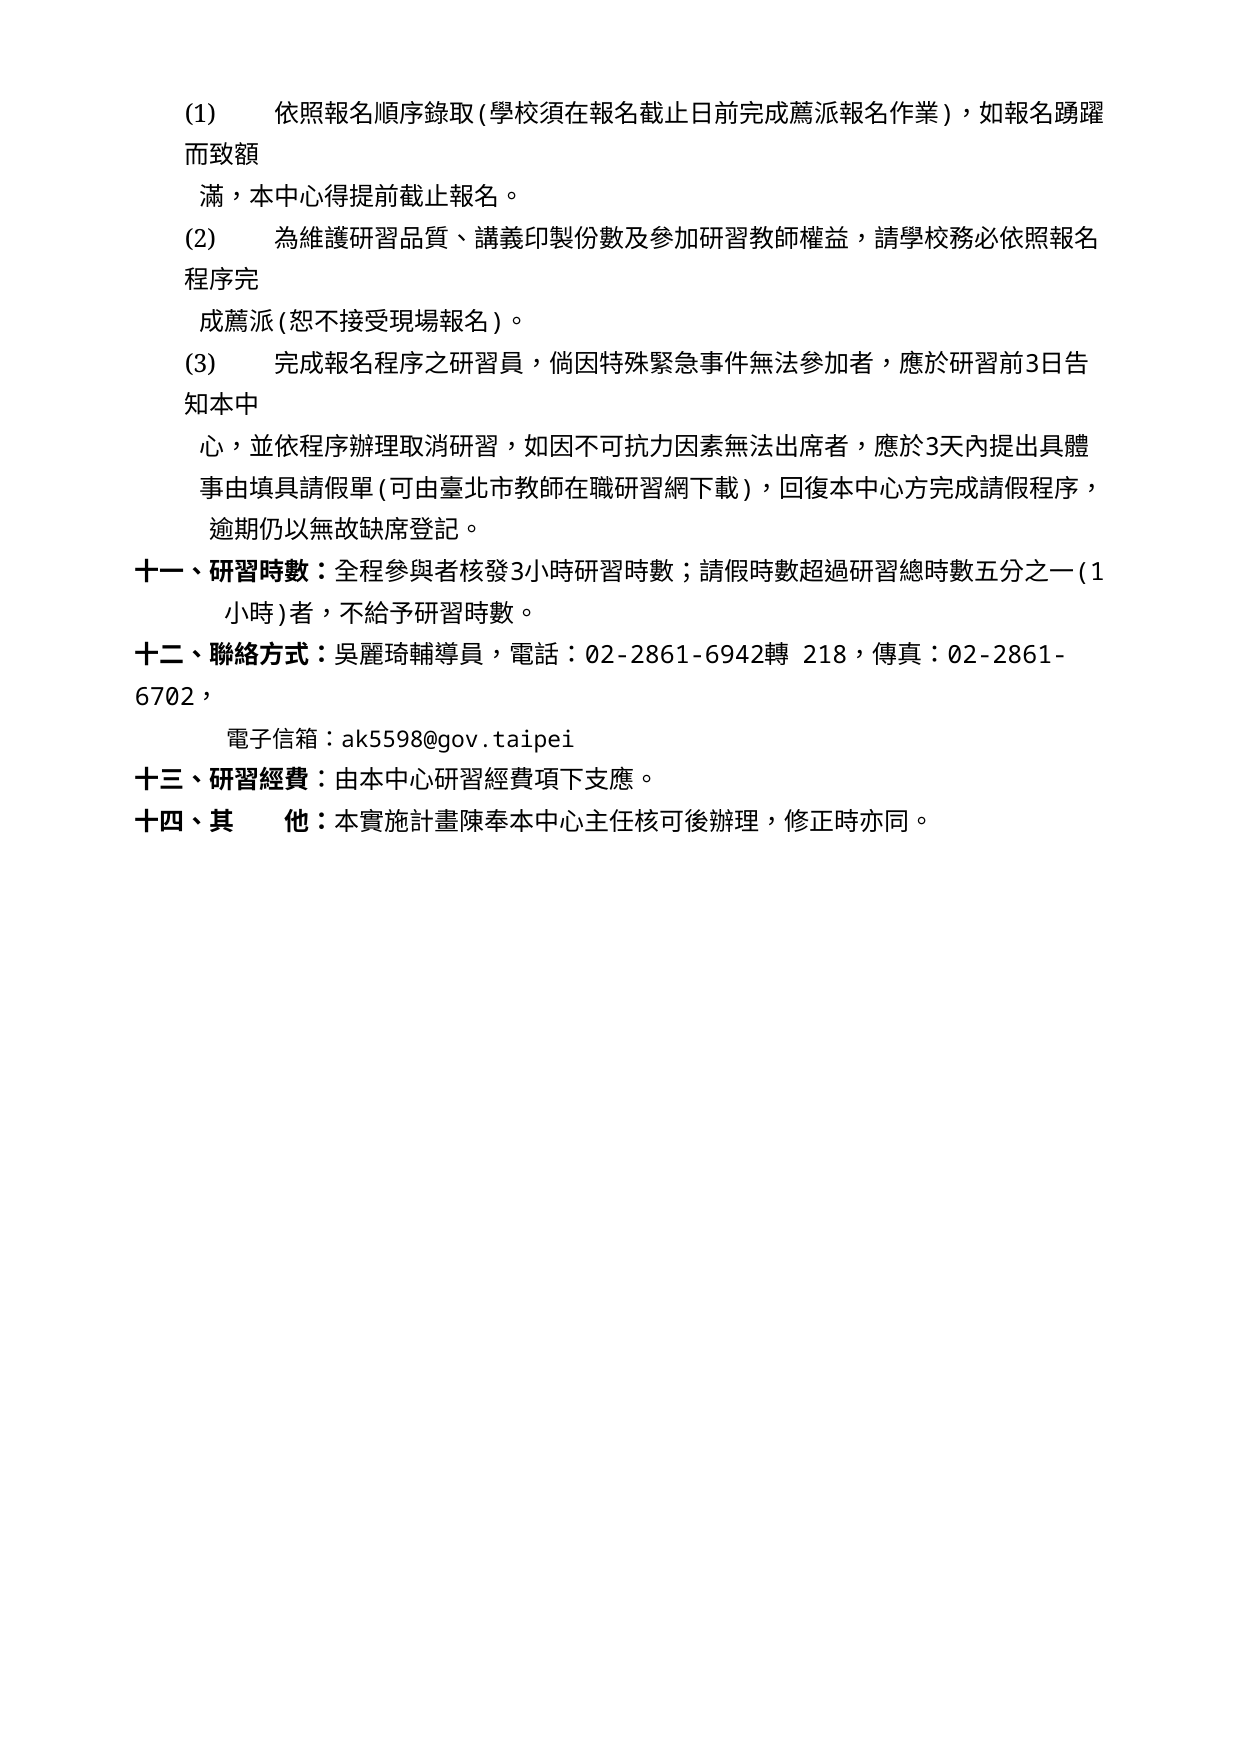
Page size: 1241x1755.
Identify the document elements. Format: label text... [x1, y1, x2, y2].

list 為維護研習品質、講義印製份數及參加研習教師權益，請學校務必依照報名程序完 [184, 214, 1106, 297]
list 完成報名程序之研習員，倘因特殊緊急事件無法參加者，應於研習前3日告知本中 [184, 339, 1106, 422]
list 依照報名順序錄取(學校須在報名截止日前完成薦派報名作業)，如報名踴躍而致額 [184, 89, 1106, 172]
text 滿，本中心得提前截止報名。 [184, 172, 1106, 214]
text 成薦派(恕不接受現場報名)。 [184, 297, 1106, 339]
text 十四、其 他：本實施計畫陳奉本中心主任核可後辦理，修正時亦同。 [134, 797, 1106, 839]
text 十三、研習經費︰由本中心研習經費項下支應。 [134, 755, 1106, 797]
text 十一、研習時數：全程參與者核發3小時研習時數；請假時數超過研習總時數五分之一(1 [134, 547, 1106, 589]
text 電子信箱：ak5598@gov.taipei [89, 714, 1152, 755]
text 十二、聯絡方式：吳麗琦輔導員，電話：02-2861-6942轉 218，傳真：02-2861-6702， [134, 630, 1106, 714]
text 小時)者，不給予研習時數。 [134, 589, 1106, 630]
text 逾期仍以無故缺席登記。 [134, 505, 1106, 547]
text 事由填具請假單(可由臺北市教師在職研習網下載)，回復本中心方完成請假程序， [184, 464, 1106, 505]
text 心，並依程序辦理取消研習，如因不可抗力因素無法出席者，應於3天內提出具體 [184, 422, 1106, 464]
